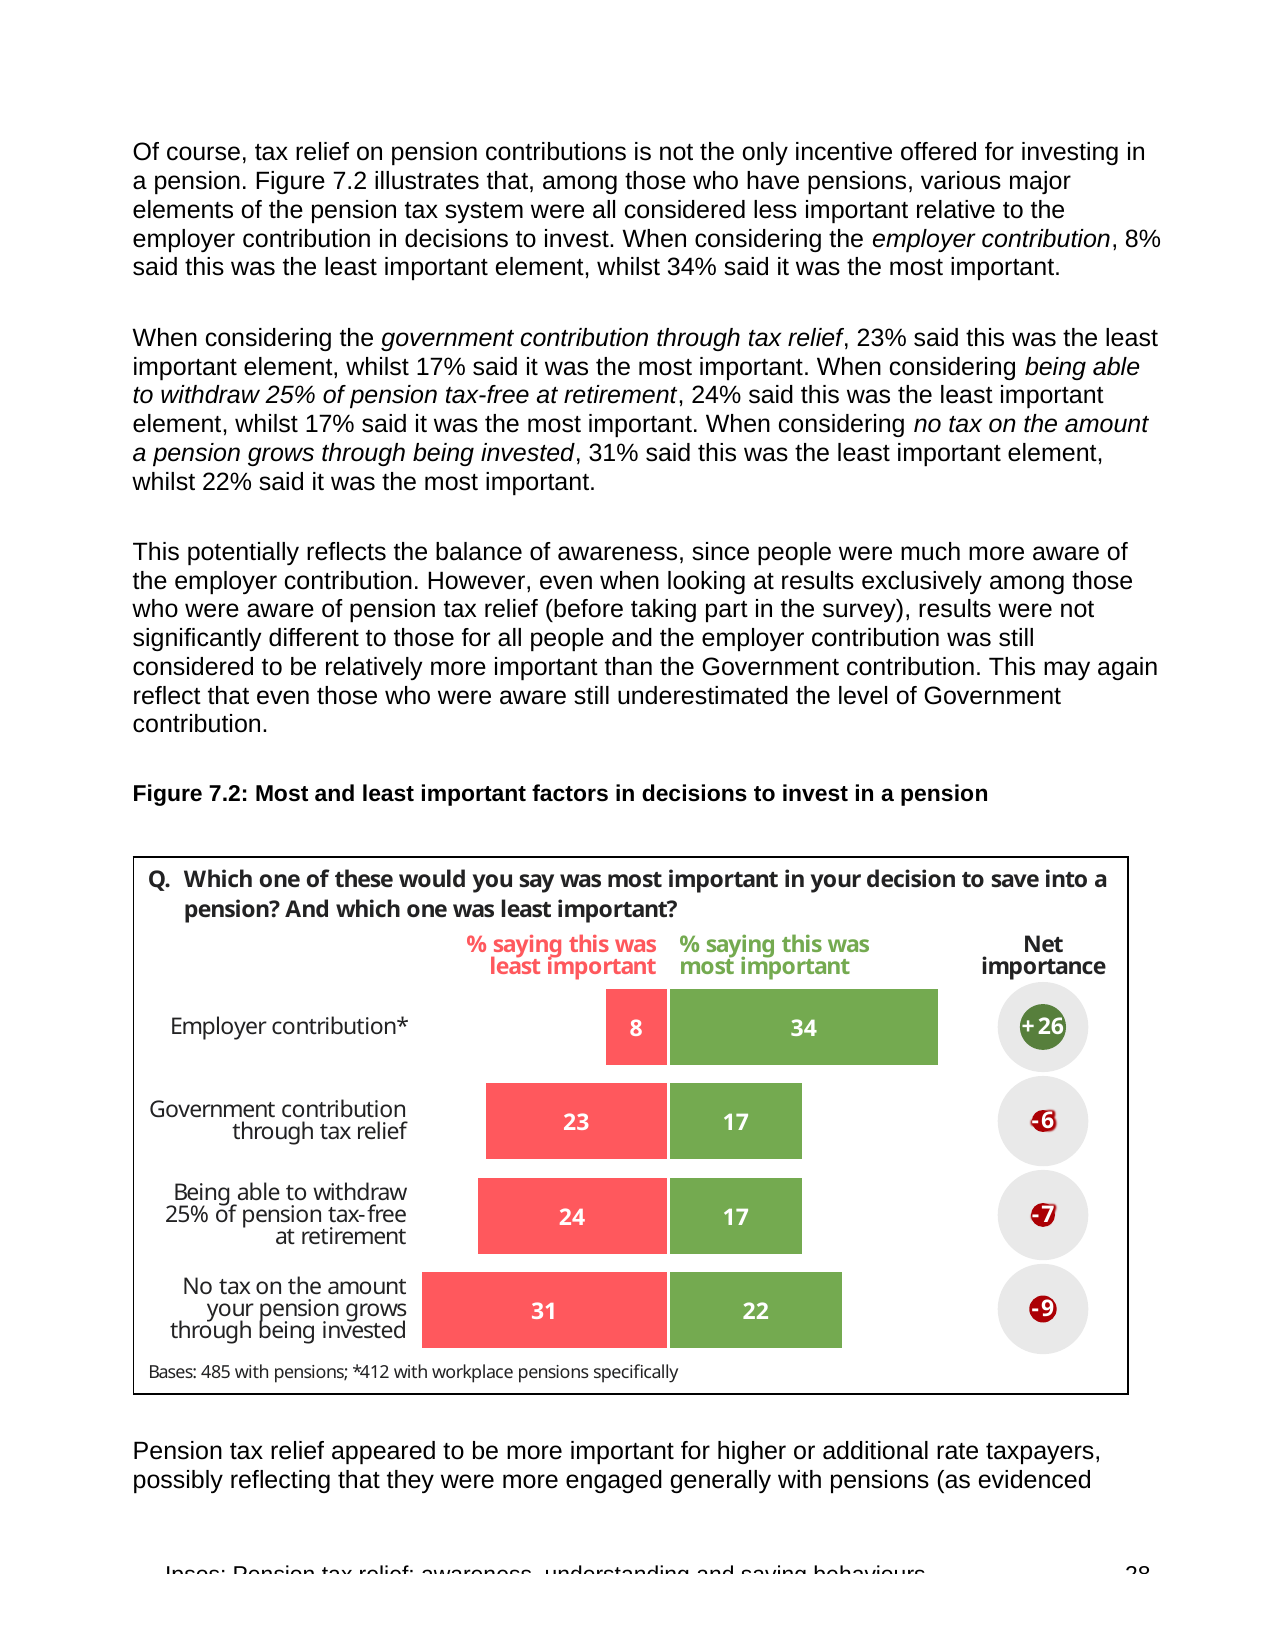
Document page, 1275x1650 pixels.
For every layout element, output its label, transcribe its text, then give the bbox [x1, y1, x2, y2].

subtitle Figure 7.2: Most and least important factors in decisions to invest in a pension [75, 780, 1200, 806]
text Of course, tax relief on pension contributions is not the only incentive offered for investing in a pension. Figure 7.2 illustrates that, among those who have pensions, various major elements of the pension tax system were all considered less important relative to the employer contribution in decisions to invest. When considering the employer contribution, 8% said this was the least important element, whilst 34% said it was the most important. [132, 137, 1162, 281]
text Pension tax relief appeared to be more important for higher or additional rate taxpayers, possibly reflecting that they were more engaged generally with pensions (as evidenced [132, 1436, 1162, 1494]
text This potentially reflects the balance of awareness, since people were much more aware of the employer contribution. However, even when looking at results exclusively among those who were aware of pension tax relief (before taking part in the survey), results were not significantly different to those for all people and the employer contribution was still considered to be relatively more important than the Government contribution. This may again reflect that even those who were aware still underestimated the level of Government contribution. [132, 537, 1162, 738]
text When considering the government contribution through tax relief, 23% said this was the least important element, whilst 17% said it was the most important. When considering being able to withdraw 25% of pension tax-free at retirement, 24% said this was the least important element, whilst 17% said it was the most important. When considering no tax on the amount a pension grows through being invested, 31% said this was the least important element, whilst 22% said it was the most important. [132, 323, 1162, 495]
